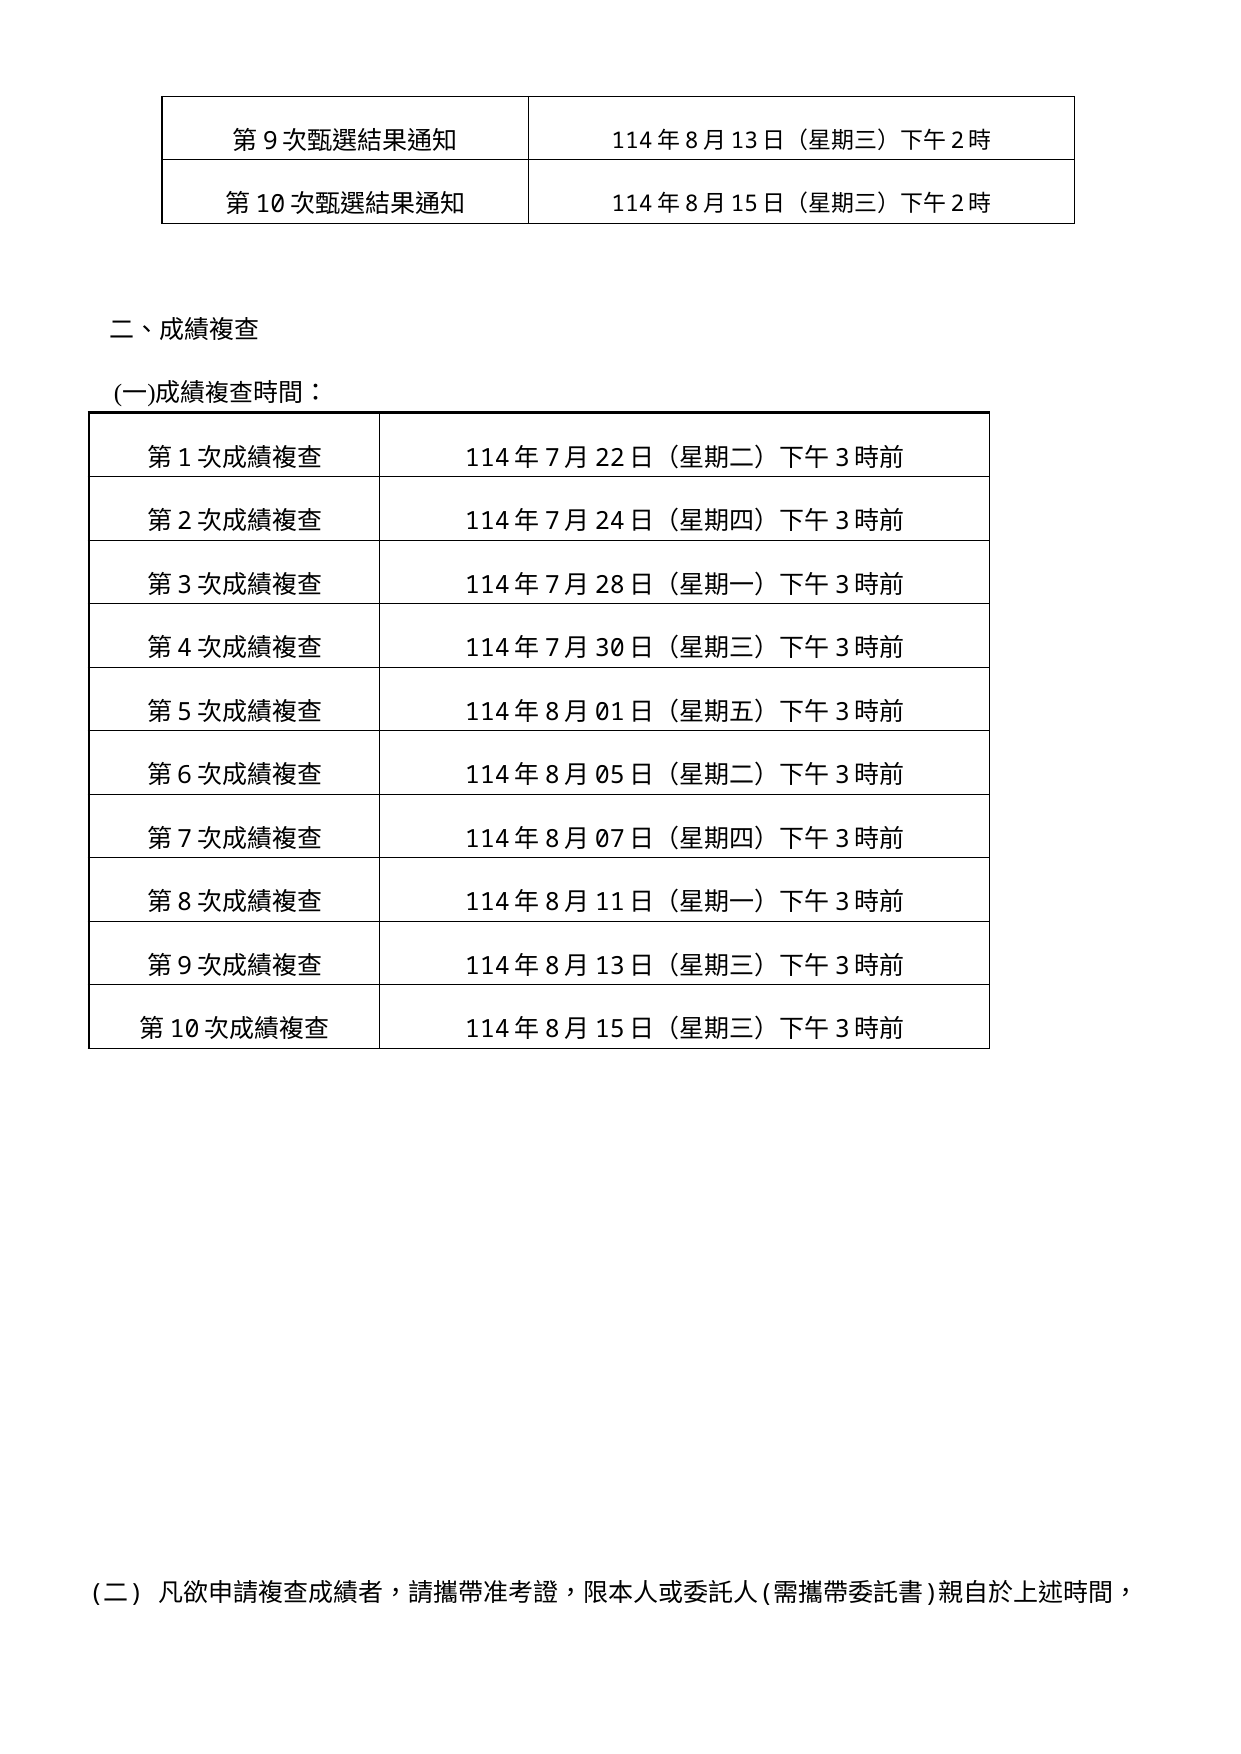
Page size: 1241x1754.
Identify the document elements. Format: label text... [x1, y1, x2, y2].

table_cell 第3次成績複查 [90, 541, 379, 603]
table_cell 114年8月11日（星期一）下午3時前 [380, 858, 989, 921]
table_cell 第7次成績複查 [90, 795, 379, 857]
table_cell 第10次成績複查 [90, 985, 379, 1048]
text 二、成績複查 [109, 286, 1152, 349]
text (一)成績複查時間： [89, 349, 1152, 411]
table_cell 第6次成績複查 [90, 731, 379, 794]
table_cell 第8次成績複查 [90, 858, 379, 921]
table_cell 114年8月15日（星期三）下午3時前 [380, 985, 989, 1048]
table_cell 114年8月05日（星期二）下午3時前 [380, 731, 989, 794]
table_cell 第10次甄選結果通知 [163, 160, 528, 223]
table_cell 114年8月13日（星期三）下午3時前 [380, 922, 989, 984]
table_cell 114年8月01日（星期五）下午3時前 [380, 668, 989, 730]
table_header 114年7月22日（星期二）下午3時前 [380, 414, 989, 476]
table_cell 114年8月15日（星期三）下午2時 [529, 160, 1074, 223]
table_cell 第2次成績複查 [90, 477, 379, 539]
table_cell 114年7月28日（星期一）下午3時前 [380, 541, 989, 603]
table_cell 114年8月13日（星期三）下午2時 [529, 97, 1074, 159]
table_cell 第9次成績複查 [90, 922, 379, 984]
text (二) 凡欲申請複查成績者，請攜帶准考證，限本人或委託人(需攜帶委託書)親自於上述時間， [89, 1549, 1152, 1611]
table_cell 114年7月24日（星期四）下午3時前 [380, 477, 989, 539]
table_cell 114年8月07日（星期四）下午3時前 [380, 795, 989, 857]
table_cell 114年7月30日（星期三）下午3時前 [380, 604, 989, 667]
table_cell 第5次成績複查 [90, 668, 379, 730]
table_header 第1次成績複查 [90, 414, 379, 476]
table_cell 第4次成績複查 [90, 604, 379, 667]
table_cell 第9次甄選結果通知 [163, 97, 528, 159]
